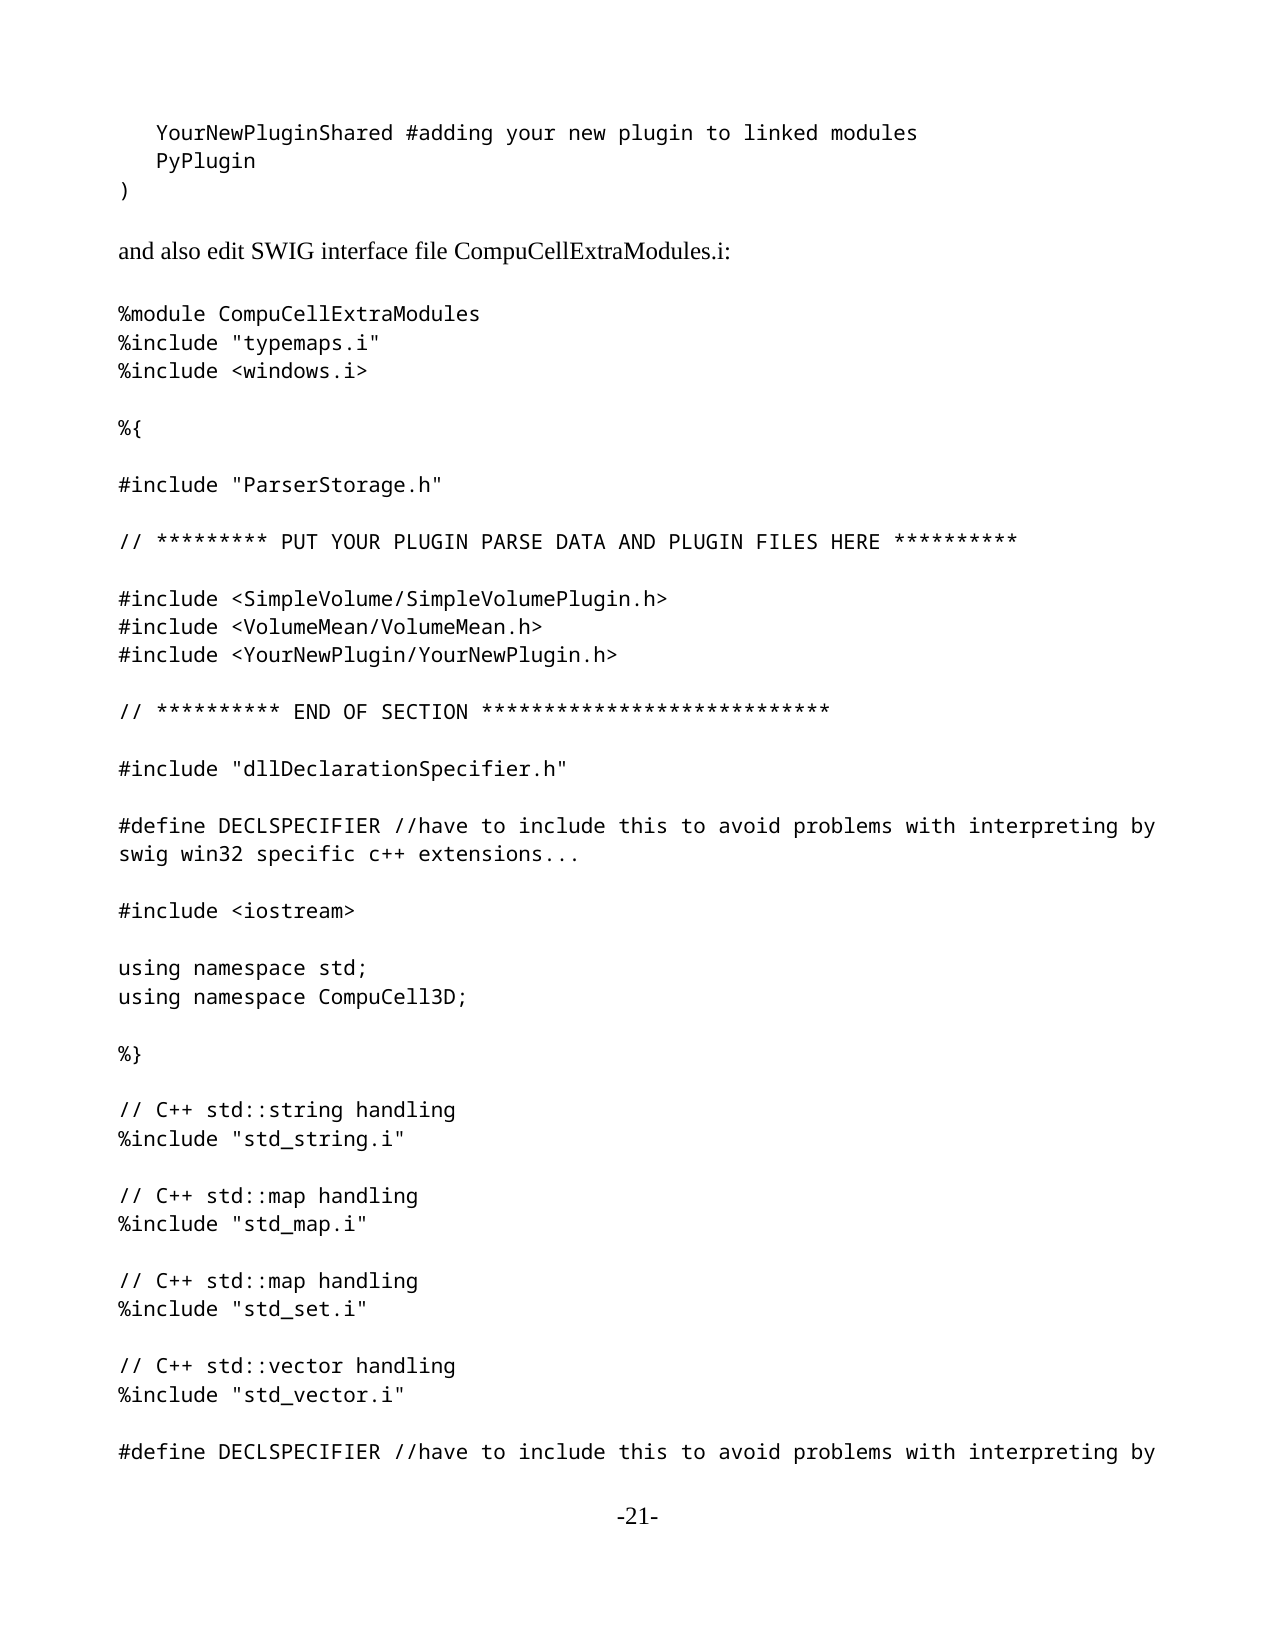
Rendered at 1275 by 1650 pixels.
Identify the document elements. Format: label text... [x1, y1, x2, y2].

text %} [118, 1039, 1157, 1067]
text %include "std_set.i" [118, 1294, 1157, 1323]
text PyPlugin [118, 147, 1157, 175]
text // C++ std::string handling [118, 1096, 1157, 1124]
text %include "std_vector.i" [118, 1380, 1157, 1408]
text #include <SimpleVolume/SimpleVolumePlugin.h> [118, 584, 1157, 612]
text %include "typemaps.i" [118, 328, 1157, 356]
text #include "dllDeclarationSpecifier.h" [118, 754, 1157, 783]
text YourNewPluginShared #adding your new plugin to linked modules [118, 118, 1157, 147]
text using namespace CompuCell3D; [118, 982, 1157, 1010]
text #include <YourNewPlugin/YourNewPlugin.h> [118, 641, 1157, 669]
text #include <iostream> [118, 896, 1157, 925]
text %include "std_map.i" [118, 1209, 1157, 1238]
text // ********** END OF SECTION **************************** [118, 697, 1157, 726]
text // ********* PUT YOUR PLUGIN PARSE DATA AND PLUGIN FILES HERE ********** [118, 527, 1157, 555]
text // C++ std::map handling [118, 1266, 1157, 1294]
text // C++ std::vector handling [118, 1351, 1157, 1380]
text %{ [118, 413, 1157, 441]
text #include "ParserStorage.h" [118, 470, 1157, 498]
text ) [118, 175, 1157, 203]
text using namespace std; [118, 953, 1157, 982]
text %module CompuCellExtraModules [118, 299, 1157, 328]
text #define DECLSPECIFIER //have to include this to avoid problems with interpreting by swig win32 specific c++ extensions... [118, 811, 1157, 868]
text %include "std_string.i" [118, 1124, 1157, 1152]
text %include <windows.i> [118, 356, 1157, 384]
text #define DECLSPECIFIER //have to include this to avoid problems with interpreting by [118, 1437, 1157, 1465]
text and also edit SWIG interface file CompuCellExtraModules.i: [118, 237, 1157, 265]
text // C++ std::map handling [118, 1181, 1157, 1209]
text #include <VolumeMean/VolumeMean.h> [118, 612, 1157, 641]
